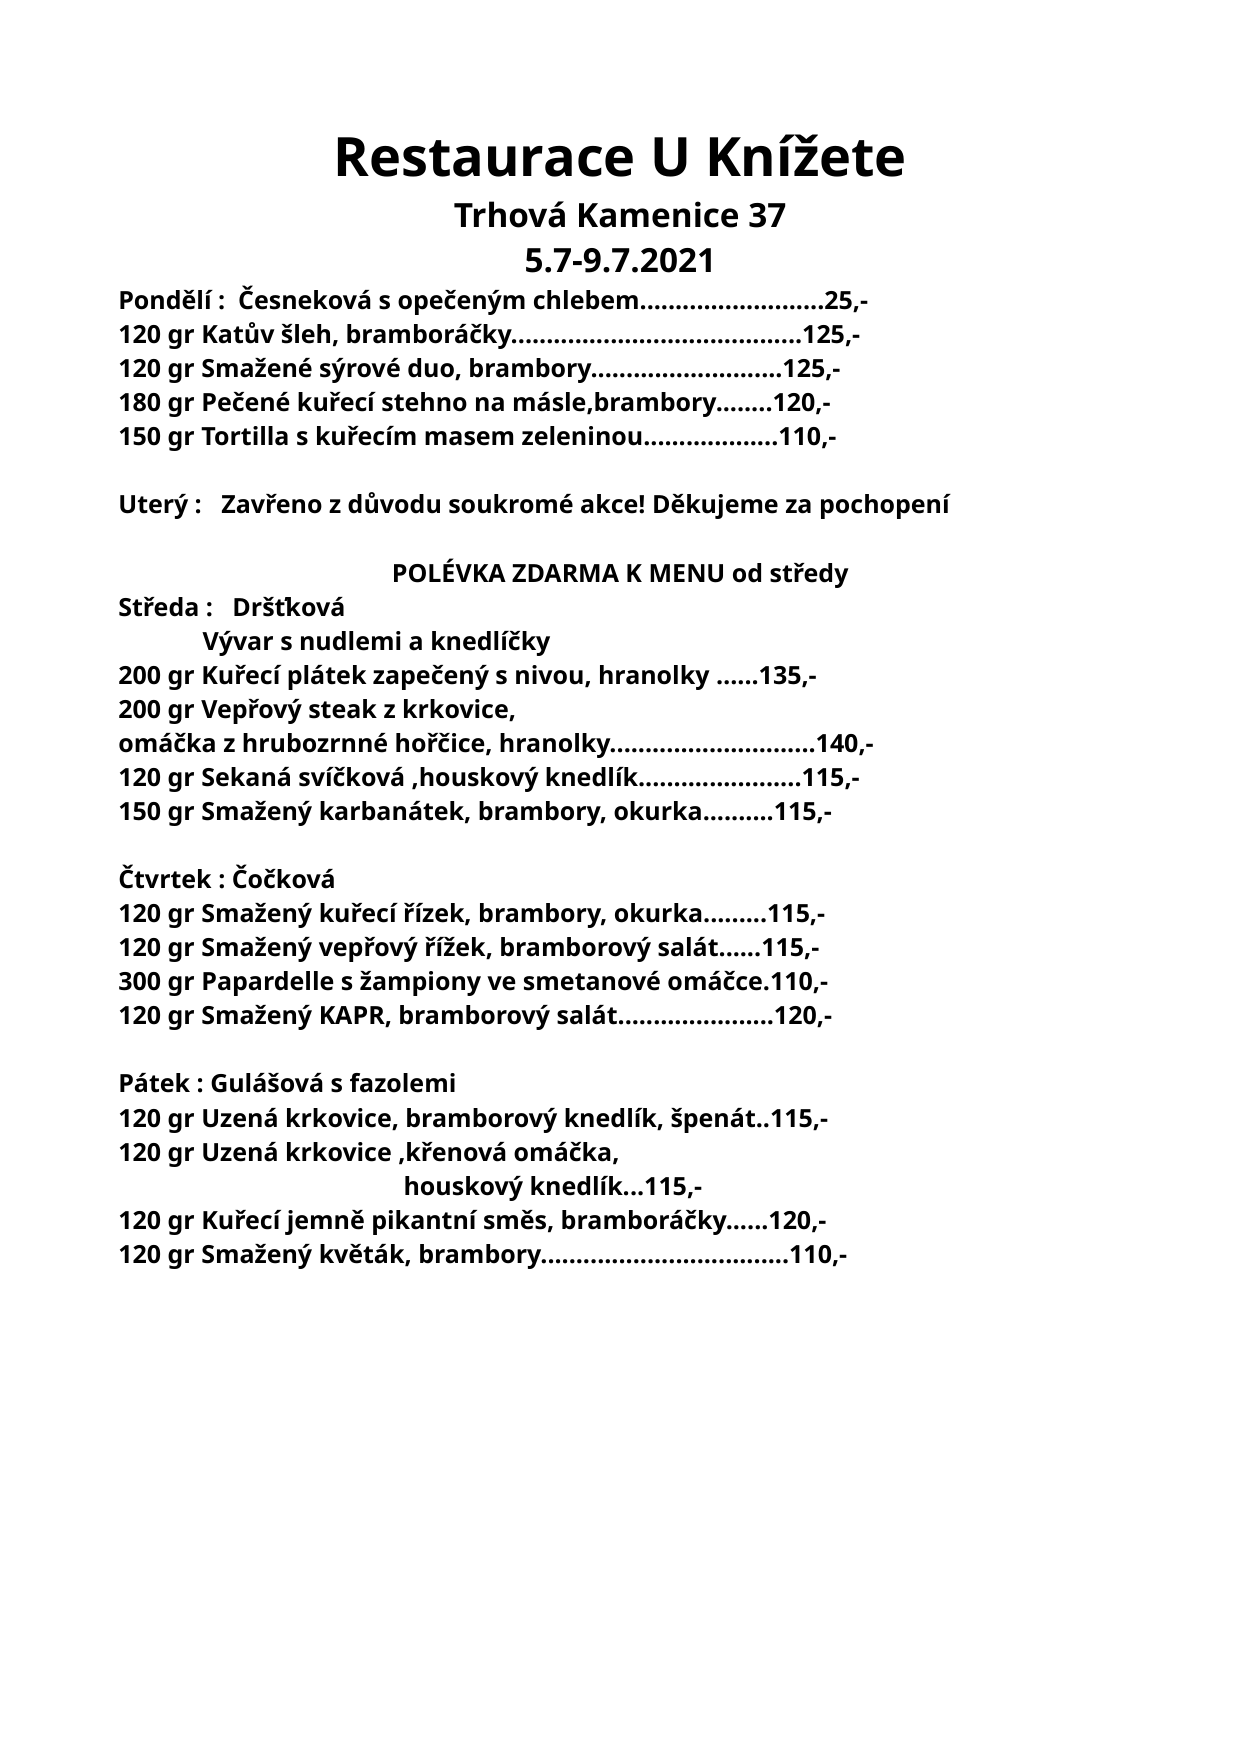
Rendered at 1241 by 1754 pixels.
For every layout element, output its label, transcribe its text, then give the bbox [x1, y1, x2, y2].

text 120 gr Smažený vepřový řížek, bramborový salát......115,- [118, 930, 1122, 964]
text omáčka z hrubozrnné hořčice, hranolky.............................140,- [118, 726, 1122, 759]
text 120 gr Smažený květák, brambory...................................110,- [118, 1236, 1122, 1271]
text 120 gr Sekaná svíčková ,houskový knedlík.......................115,- [118, 759, 1122, 794]
text 150 gr Smažený karbanátek, brambory, okurka..........115,- [118, 794, 1122, 828]
text POLÉVKA ZDARMA K MENU od středy [118, 555, 1122, 589]
text Trhová Kamenice 37 [118, 192, 1122, 237]
text Pondělí : Česneková s opečeným chlebem..........................25,- [118, 283, 1122, 317]
text 180 gr Pečené kuřecí stehno na másle,brambory........120,- [118, 385, 1122, 419]
text Čtvrtek : Čočková [118, 862, 1122, 896]
text 200 gr Vepřový steak z krkovice, [118, 691, 1122, 726]
text Středa : Dršťková [118, 589, 1122, 623]
text 120 gr Uzená krkovice ,křenová omáčka, [118, 1134, 1122, 1168]
text houskový knedlík...115,- [118, 1168, 1122, 1202]
text 5.7-9.7.2021 [118, 237, 1122, 283]
text 120 gr Smažené sýrové duo, brambory...........................125,- [118, 351, 1122, 385]
text Pátek : Gulášová s fazolemi [118, 1066, 1122, 1100]
text Restaurace U Knížete [118, 118, 1122, 192]
text Uterý : Zavřeno z důvodu soukromé akce! Děkujeme za pochopení [118, 487, 1122, 521]
text 120 gr Kuřecí jemně pikantní směs, bramboráčky......120,- [118, 1202, 1122, 1236]
text 120 gr Uzená krkovice, bramborový knedlík, špenát..115,- [118, 1100, 1122, 1134]
text 150 gr Tortilla s kuřecím masem zeleninou...................110,- [118, 419, 1122, 453]
text 120 gr Smažený kuřecí řízek, brambory, okurka.........115,- [118, 896, 1122, 930]
text 120 gr Katův šleh, bramboráčky.........................................125,- [118, 317, 1122, 351]
text 300 gr Papardelle s žampiony ve smetanové omáčce.110,- [118, 964, 1122, 998]
text Vývar s nudlemi a knedlíčky [118, 623, 1122, 657]
text 200 gr Kuřecí plátek zapečený s nivou, hranolky …...135,- [118, 657, 1122, 691]
text 120 gr Smažený KAPR, bramborový salát......................120,- [118, 998, 1122, 1032]
